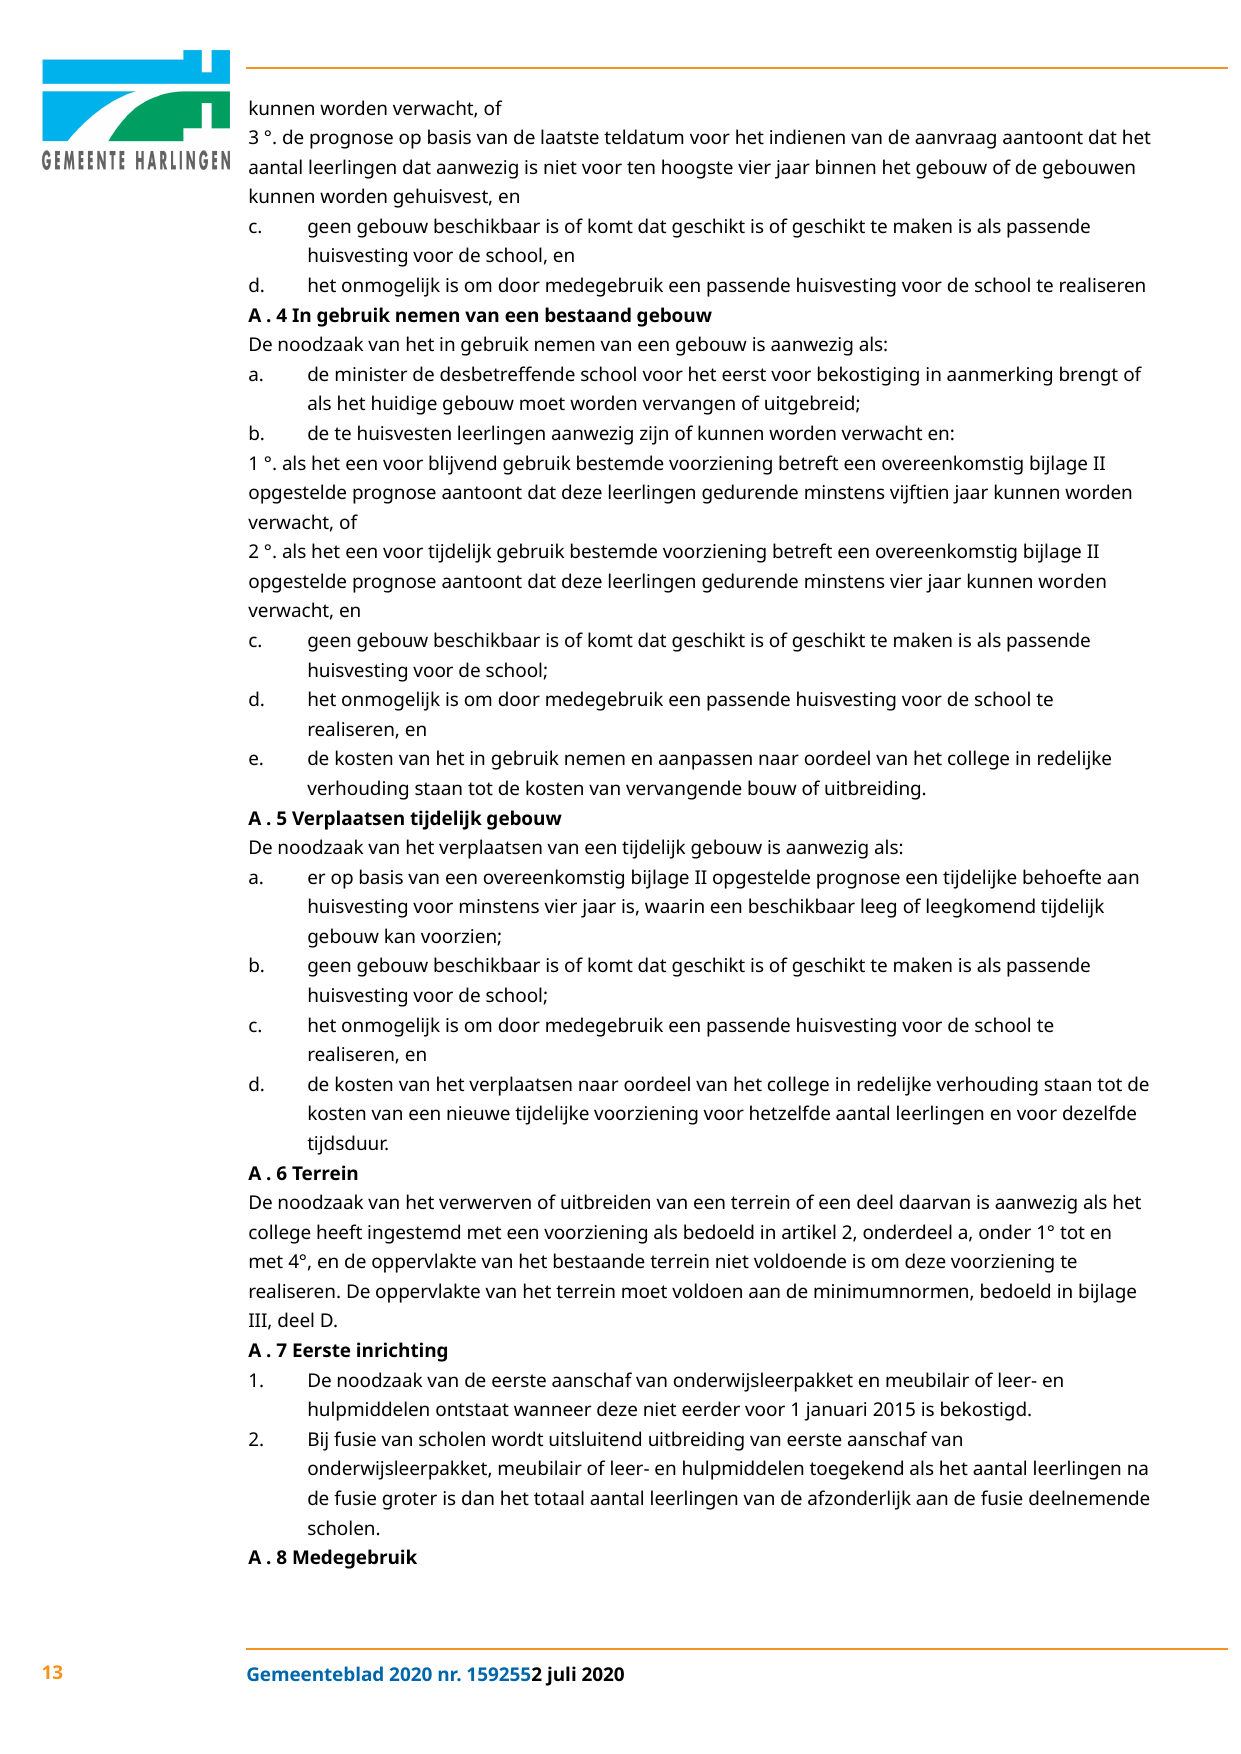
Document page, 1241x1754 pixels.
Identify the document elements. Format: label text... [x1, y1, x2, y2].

list de minister de desbetreffende school voor het eerst voor bekostiging in aanmerking brengt of als het huidige gebouw moet worden vervangen of uitgebreid; [248, 361, 1152, 416]
list De noodzaak van de eerste aanschaf van onderwijsleerpakket en meubilair of leer- en hulpmiddelen ontstaat wanneer deze niet eerder voor 1 januari 2015 is bekostigd. [248, 1367, 1152, 1422]
text A . 4 In gebruik nemen van een bestaand gebouw [248, 302, 1152, 328]
list het onmogelijk is om door medegebruik een passende huisvesting voor de school te realiseren [248, 272, 1152, 298]
picture [41, 47, 231, 172]
text A . 5 Verplaatsen tijdelijk gebouw [248, 805, 1152, 831]
text A . 7 Eerste inrichting [248, 1337, 1152, 1363]
list de kosten van het verplaatsen naar oordeel van het college in redelijke verhouding staan tot de kosten van een nieuwe tijdelijke voor­ziening voor hetzelfde aantal leerlingen en voor dezelfde tijdsduur. [248, 1071, 1152, 1156]
list geen gebouw beschikbaar is of komt dat geschikt is of geschikt te maken is als passende huisvesting voor de school; [248, 953, 1152, 1008]
list de kosten van het in gebruik nemen en aanpassen naar oordeel van het college in redelijke verhouding staan tot de kosten van vervan­gende bouw of uitbreiding. [248, 746, 1152, 801]
text kunnen worden verwacht, of [248, 95, 1152, 121]
text De noodzaak van het verwerven of uitbreiden van een terrein of een deel daarvan is aanwezig als het college heeft ingestemd met een voorziening als bedoeld in artikel 2, onderdeel a, onder 1° tot en met 4°, en de oppervlakte van het bestaande terrein niet voldoende is om deze voorziening te realiseren. De oppervlakte van het terrein moet voldoen aan de minimumnormen, bedoeld in bijlage III, deel D. [248, 1189, 1152, 1333]
text 2 °. als het een voor tijdelijk gebruik bestemde voorziening betreft een overeenkomstig bijlage II opgestelde prognose aantoont dat deze leerlingen gedurende minstens vier jaar kunnen wor­den verwacht, en [248, 538, 1152, 623]
text 1 °. als het een voor blijvend gebruik bestemde voorziening betreft een overeenkomstig bijlage II opgestelde prognose aantoont dat deze leerlingen gedurende minstens vijftien jaar kunnen worden verwacht, of [248, 450, 1152, 535]
list er op basis van een overeenkomstig bijlage II opgestelde prognose een tijdelijke behoefte aan huisvesting voor minstens vier jaar is, waarin een beschikbaar leeg of leegkomend tijdelijk gebouw kan voorzien; [248, 864, 1152, 949]
text A . 8 Medegebruik [248, 1544, 1152, 1570]
list het onmogelijk is om door medegebruik een passende huisvesting voor de school te realiseren, en [248, 686, 1152, 742]
text De noodzaak van het verplaatsen van een tijdelijk gebouw is aanwezig als: [248, 834, 1152, 860]
list de te huisvesten leerlingen aanwezig zijn of kunnen worden verwacht en: [248, 420, 1152, 446]
list het onmogelijk is om door medegebruik een passende huis­vesting voor de school te realiseren, en [248, 1012, 1152, 1067]
text A . 6 Terrein [248, 1160, 1152, 1186]
text De noodzaak van het in gebruik nemen van een gebouw is aanwezig als: [248, 331, 1152, 357]
text 3 °. de prognose op basis van de laatste teldatum voor het indienen van de aanvraag aantoont dat het aantal leerlingen dat aanwezig is niet voor ten hoogste vier jaar binnen het gebouw of de gebouwen kunnen worden gehuisvest, en [248, 124, 1152, 209]
list geen gebouw beschikbaar is of komt dat geschikt is of geschikt te maken is als passende huisvesting voor de school; [248, 627, 1152, 683]
list geen gebouw beschikbaar is of komt dat geschikt is of geschikt te maken is als passende huisvesting voor de school, en [248, 213, 1152, 268]
list Bij fusie van scholen wordt uitsluitend uitbreiding van eerste aanschaf van onderwijsleerpakket, meubilair of leer- en hulpmiddelen toegekend als het aantal leerlingen na de fusie groter is dan het totaal aantal leerlingen van de afzonderlijk aan de fusie deelnemende scholen. [248, 1426, 1152, 1541]
